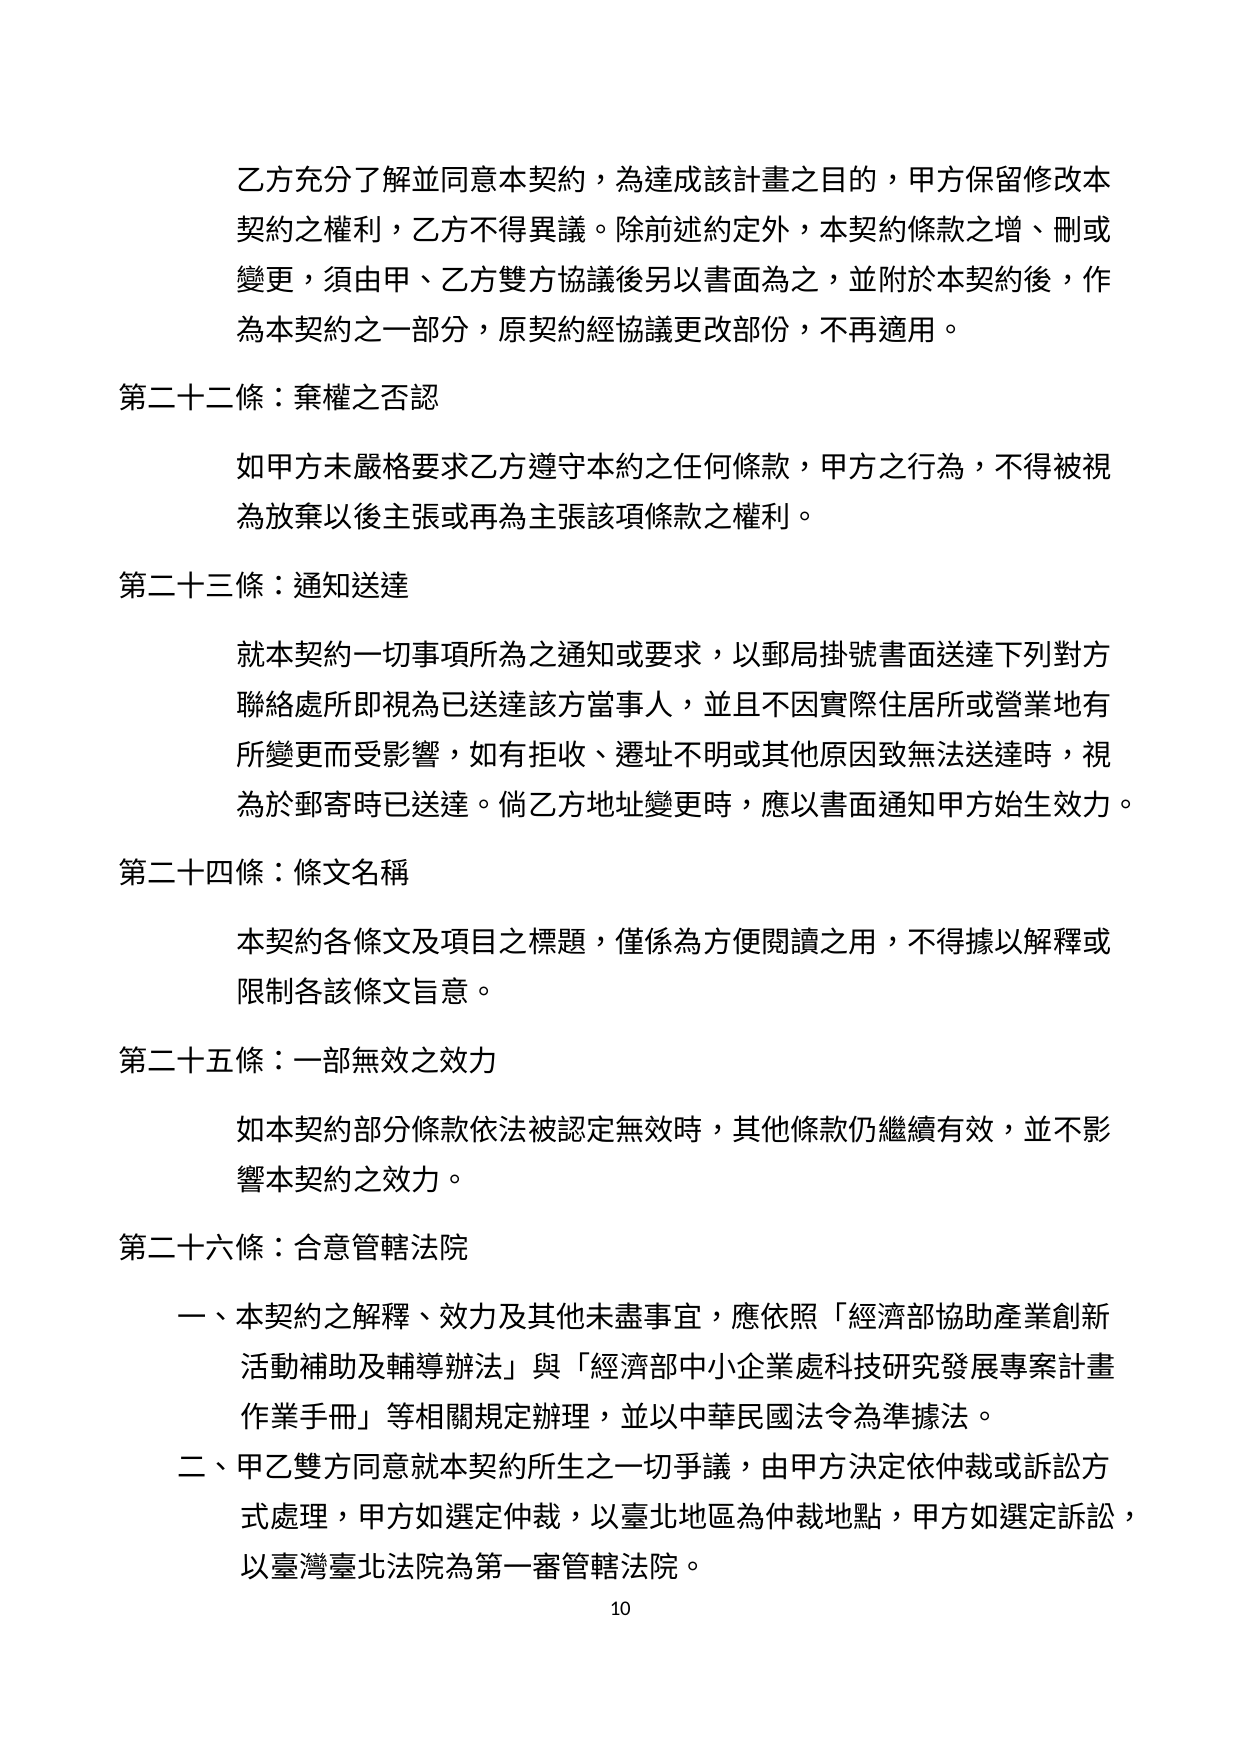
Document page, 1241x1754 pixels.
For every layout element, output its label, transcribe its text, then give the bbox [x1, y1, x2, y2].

text 第二十四條：條文名稱 [118, 844, 1122, 894]
text 如甲方未嚴格要求乙方遵守本約之任何條款，甲方之行為，不得被視為放棄以後主張或再為主張該項條款之權利。 [236, 437, 1122, 537]
text 本契約各條文及項目之標題，僅係為方便閱讀之用，不得據以解釋或限制各該條文旨意。 [236, 912, 1122, 1012]
text 一、本契約之解釋、效力及其他未盡事宜，應依照「經濟部協助產業創新活動補助及輔導辦法」與「經濟部中小企業處科技研究發展專案計畫作業手冊」等相關規定辦理，並以中華民國法令為準據法。 [177, 1287, 1122, 1437]
text 第二十三條：通知送達 [118, 556, 1122, 606]
text 如本契約部分條款依法被認定無效時，其他條款仍繼續有效，並不影響本契約之效力。 [236, 1100, 1122, 1200]
text 第二十五條：一部無效之效力 [118, 1031, 1122, 1081]
text 二、甲乙雙方同意就本契約所生之一切爭議，由甲方決定依仲裁或訴訟方式處理，甲方如選定仲裁，以臺北地區為仲裁地點，甲方如選定訴訟，以臺灣臺北法院為第一審管轄法院。 [177, 1437, 1122, 1587]
text 就本契約一切事項所為之通知或要求，以郵局掛號書面送達下列對方聯絡處所即視為已送達該方當事人，並且不因實際住居所或營業地有所變更而受影響，如有拒收、遷址不明或其他原因致無法送達時，視為於郵寄時已送達。倘乙方地址變更時，應以書面通知甲方始生效力。 [236, 625, 1122, 825]
text 乙方充分了解並同意本契約，為達成該計畫之目的，甲方保留修改本契約之權利，乙方不得異議。除前述約定外，本契約條款之增、刪或變更，須由甲、乙方雙方協議後另以書面為之，並附於本契約後，作為本契約之一部分，原契約經協議更改部份，不再適用。 [236, 150, 1122, 350]
text 第二十六條：合意管轄法院 [118, 1219, 1122, 1269]
text 第二十二條：棄權之否認 [118, 369, 1122, 419]
